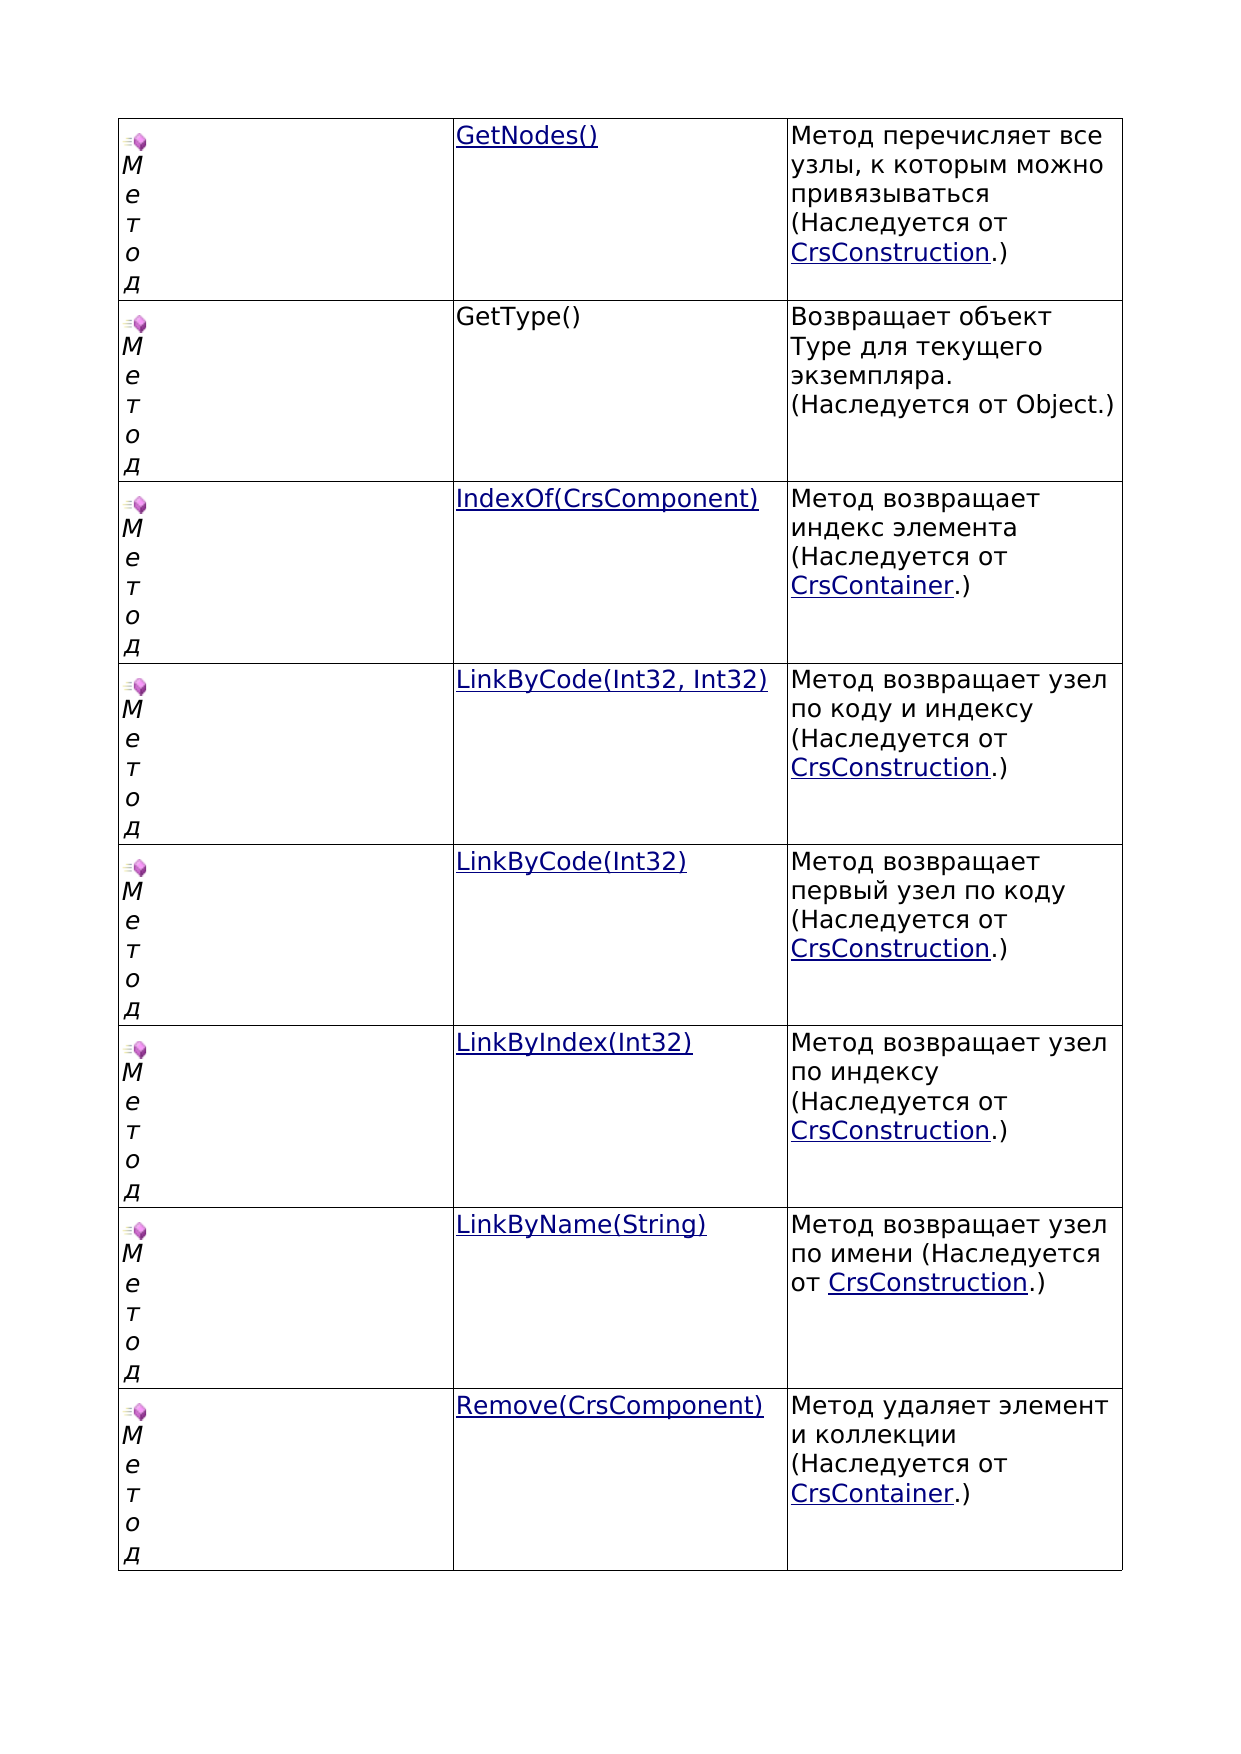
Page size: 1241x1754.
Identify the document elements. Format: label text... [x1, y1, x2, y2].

picture [121, 678, 147, 696]
table_cell Метод удаляет элемент и коллекции (Наследуется от CrsContainer.) [788, 1389, 1122, 1570]
table_cell Метод возвращает первый узел по коду (Наследуется от CrsConstruction.) [788, 845, 1122, 1025]
table_cell Метод возвращает индекс элемента (Наследуется от CrsContainer.) [788, 482, 1122, 662]
picture [121, 1222, 147, 1240]
table_cell Метод возвращает узел по имени (Наследуется от CrsConstruction.) [788, 1208, 1122, 1388]
table_cell IndexOf(CrsComponent) [454, 482, 787, 662]
table_cell Метод возвращает узел по индексу (Наследуется от CrsConstruction.) [788, 1026, 1122, 1207]
table_cell [119, 482, 453, 662]
table_cell Метод перечисляет все узлы, к которым можно привязываться (Наследуется от CrsConstruction.) [788, 119, 1122, 299]
table_cell [119, 1208, 453, 1388]
table_cell [119, 301, 453, 481]
table_cell GetNodes() [454, 119, 787, 299]
table_cell Метод возвращает узел по коду и индексу (Наследуется от CrsConstruction.) [788, 664, 1122, 844]
picture [121, 859, 147, 877]
picture [121, 315, 147, 333]
table_cell GetType() [454, 301, 787, 481]
table_cell LinkByIndex(Int32) [454, 1026, 787, 1207]
table_cell LinkByName(String) [454, 1208, 787, 1388]
table_cell [119, 664, 453, 844]
table_cell [119, 1389, 453, 1570]
picture [121, 496, 147, 514]
table_cell Возвращает объект Type для текущего экземпляра. (Наследуется от Object.) [788, 301, 1122, 481]
picture [121, 133, 147, 151]
picture [121, 1041, 147, 1059]
table_cell Remove(CrsComponent) [454, 1389, 787, 1570]
table_cell [119, 119, 453, 299]
table_cell LinkByCode(Int32) [454, 845, 787, 1025]
table_cell [119, 845, 453, 1025]
table_cell [119, 1026, 453, 1207]
picture [121, 1403, 147, 1421]
table_cell LinkByCode(Int32, Int32) [454, 664, 787, 844]
